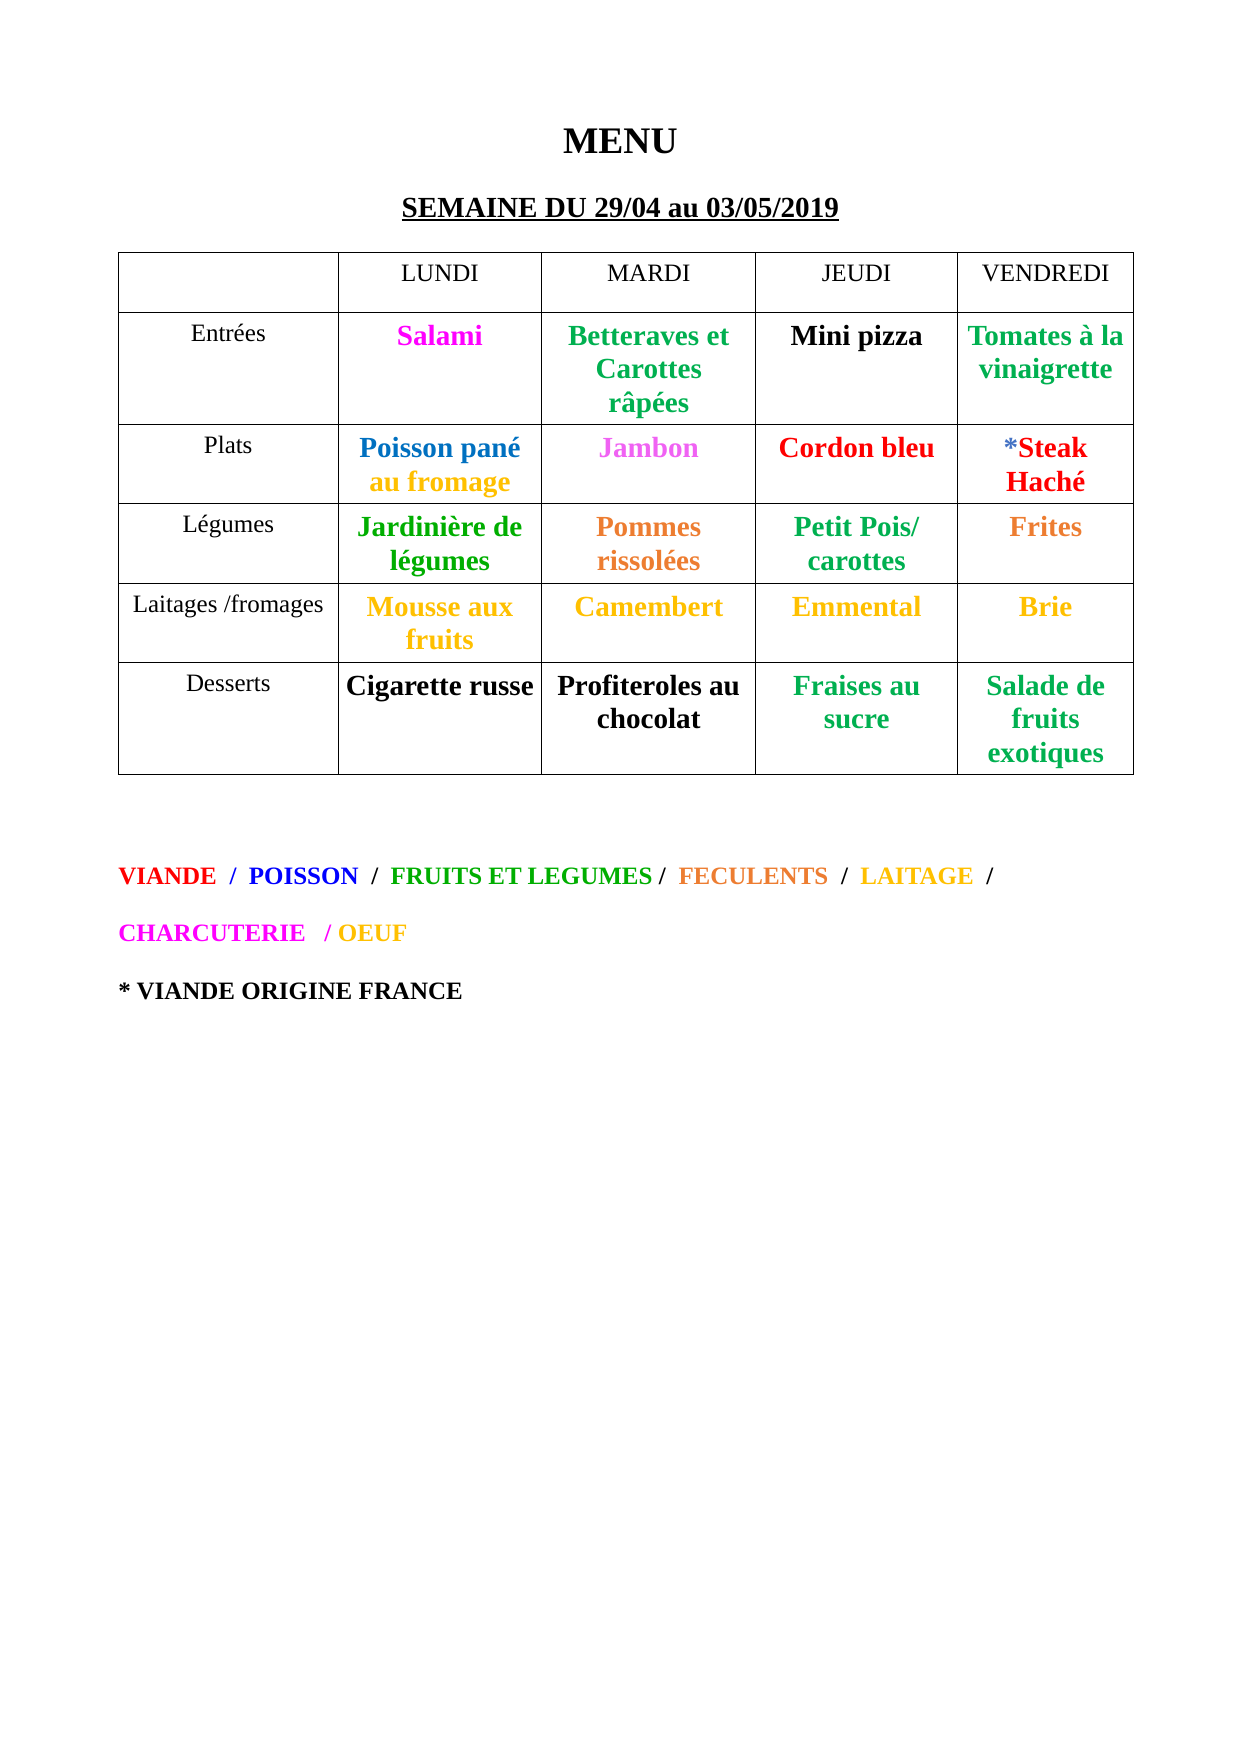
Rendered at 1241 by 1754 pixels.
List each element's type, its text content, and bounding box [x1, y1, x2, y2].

table_cell Jardinière de légumes [339, 504, 541, 582]
table_cell Poisson pané au fromage [339, 425, 541, 503]
table_cell Cigarette russe [339, 663, 541, 774]
table_cell Salami [339, 313, 541, 424]
table_header MARDI [542, 253, 755, 312]
table_header [119, 253, 338, 312]
table_cell Camembert [542, 584, 755, 661]
table_cell Plats [119, 425, 338, 503]
table_cell Mini pizza [756, 313, 957, 424]
table_cell Mousse aux fruits [339, 584, 541, 661]
table_cell Desserts [119, 663, 338, 774]
table_cell Profiteroles au chocolat [542, 663, 755, 774]
table_cell Cordon bleu [756, 425, 957, 503]
table_cell Entrées [119, 313, 338, 424]
text SEMAINE DU 29/04 au 03/05/2019 [118, 190, 1122, 223]
table_header LUNDI [339, 253, 541, 312]
table_cell Emmental [756, 584, 957, 661]
table_cell *Steak Haché [958, 425, 1133, 503]
table_cell Salade de fruits exotiques [958, 663, 1133, 774]
table_cell Petit Pois/ carottes [756, 504, 957, 582]
table_cell Frites [958, 504, 1133, 582]
table_cell Betteraves et Carottes râpées [542, 313, 755, 424]
text CHARCUTERIE / OEUF [118, 918, 1122, 947]
text * VIANDE ORIGINE FRANCE [118, 976, 1122, 1004]
table_cell Légumes [119, 504, 338, 582]
table_header JEUDI [756, 253, 957, 312]
table_cell Tomates à la vinaigrette [958, 313, 1133, 424]
table_cell Jambon [542, 425, 755, 503]
text MENU [118, 118, 1122, 161]
table_cell Fraises au sucre [756, 663, 957, 774]
table_cell Brie [958, 584, 1133, 661]
table_cell Pommes rissolées [542, 504, 755, 582]
text VIANDE / POISSON / FRUITS ET LEGUMES / FECULENTS / LAITAGE / [118, 861, 1122, 889]
table_cell Laitages /fromages [119, 584, 338, 661]
table_header VENDREDI [958, 253, 1133, 312]
